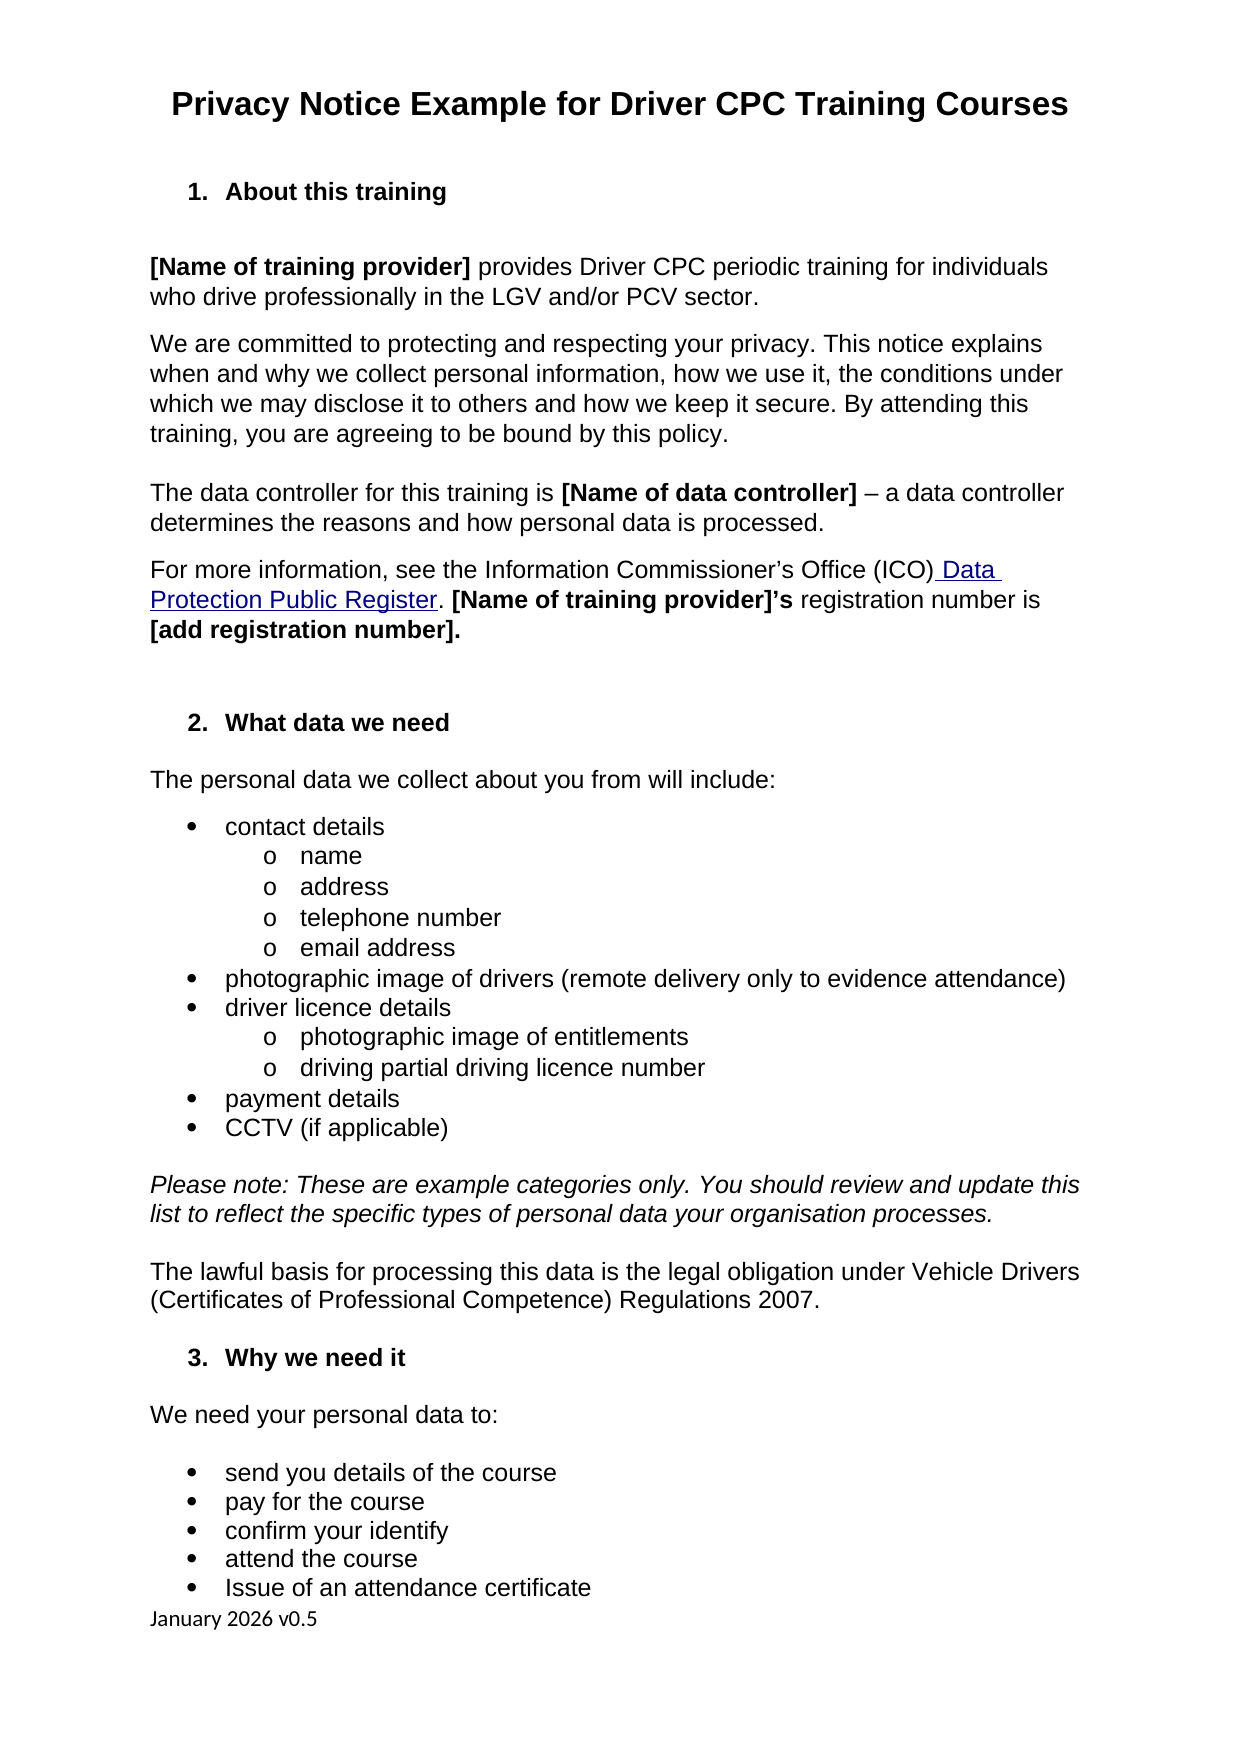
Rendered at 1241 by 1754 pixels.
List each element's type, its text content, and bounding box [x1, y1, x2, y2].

list pay for the course [187, 1487, 1090, 1516]
list confirm your identify [187, 1516, 1090, 1544]
text The data controller for this training is [Name of data controller] – a data controller determines the reasons and how personal data is processed. [150, 478, 1090, 537]
list What data we need [187, 708, 1090, 765]
text We are committed to protecting and respecting your privacy. This notice explains when and why we collect personal information, how we use it, the conditions under which we may disclose it to others and how we keep it secure. By attending this training, you are agreeing to be bound by this policy. [150, 329, 1090, 447]
text Please note: These are example categories only. You should review and update this list to reflect the specific types of personal data your organisation processes. [150, 1170, 1090, 1228]
list payment details [187, 1084, 1090, 1113]
list send you details of the course [187, 1458, 1090, 1487]
list driver licence details [187, 993, 1090, 1022]
list attend the course [187, 1544, 1090, 1573]
list address [262, 872, 1090, 902]
text We need your personal data to: [150, 1400, 1090, 1429]
list Why we need it [187, 1343, 1090, 1372]
list name [262, 841, 1090, 872]
list email address [262, 933, 1090, 964]
list CCTV (if applicable) [187, 1113, 1090, 1142]
list driving partial driving licence number [262, 1053, 1090, 1084]
list contact details [187, 812, 1090, 841]
list About this training [187, 177, 1090, 206]
list photographic image of drivers (remote delivery only to evidence attendance) [187, 964, 1090, 993]
list Issue of an attendance certificate [187, 1573, 1090, 1602]
text The personal data we collect about you from will include: [150, 765, 1090, 794]
text [Name of training provider] provides Driver CPC periodic training for individuals who drive professionally in the LGV and/or PCV sector. [150, 252, 1090, 311]
list telephone number [262, 902, 1090, 933]
text The lawful basis for processing this data is the legal obligation under Vehicle Drivers (Certificates of Professional Competence) Regulations 2007. [150, 1257, 1090, 1314]
text Privacy Notice Example for Driver CPC Training Courses [150, 84, 1090, 123]
list photographic image of entitlements [262, 1022, 1090, 1053]
text For more information, see the Information Commissioner’s Office (ICO) Data Protection Public Register. [Name of training provider]’s registration number is [add registration number]. [150, 555, 1090, 643]
